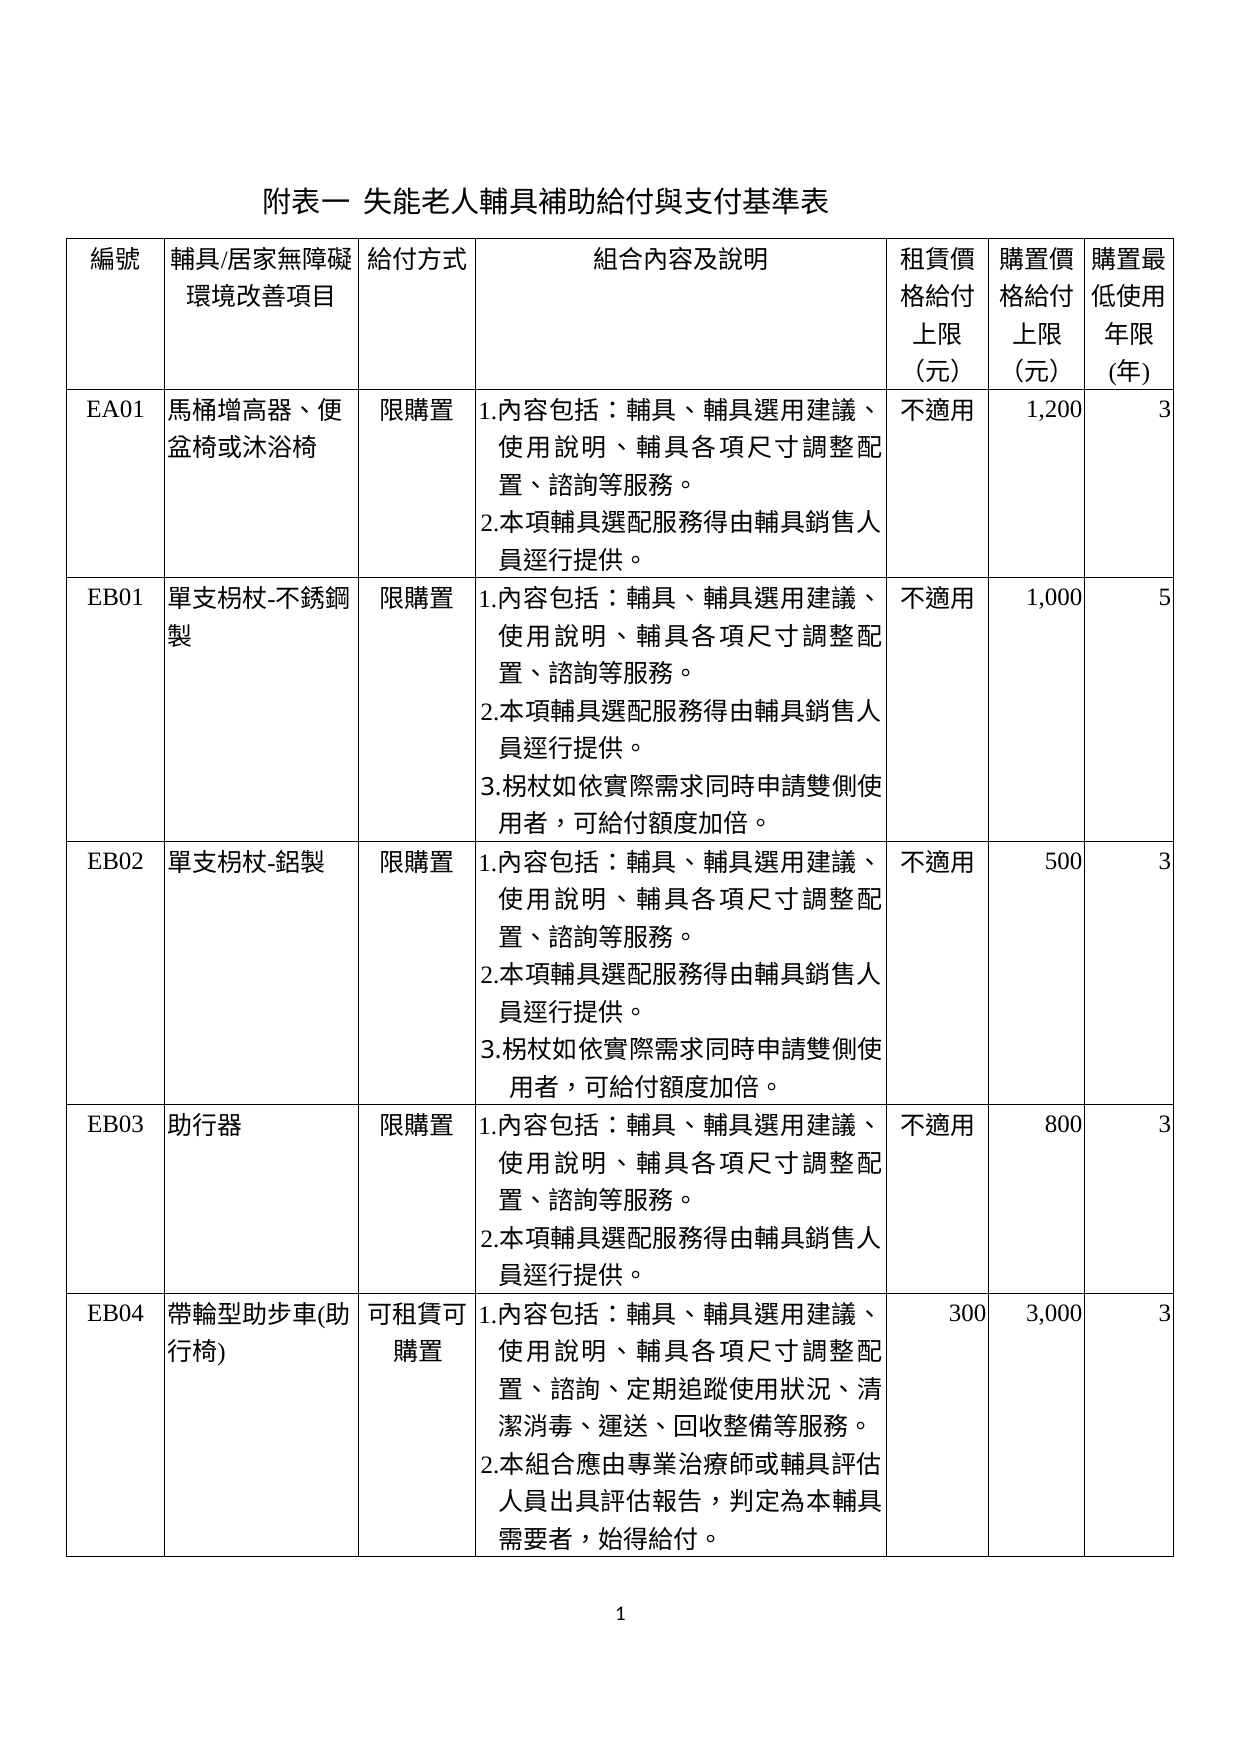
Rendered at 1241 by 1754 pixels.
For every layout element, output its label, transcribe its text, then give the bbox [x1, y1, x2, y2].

table_cell 3 [1085, 1294, 1173, 1556]
list 附表一 失能老人輔具補助給付與支付基準表 [262, 162, 1053, 237]
table_header 購置價格給付上限 （元） [989, 239, 1084, 388]
table_cell 1.內容包括：輔具、輔具選用建議、使用說明、輔具各項尺寸調整配置、諮詢、定期追蹤使用狀況、清潔消毒、運送、回收整備等服務。 2.本組合應由專業治療師或輔具評估人員出具評估報告，判定為本輔具需要者，始得給付。 [476, 1294, 886, 1556]
table_header 輔具/居家無障礙環境改善項目 [165, 239, 358, 388]
table_cell 馬桶增高器、便盆椅或沐浴椅 [165, 390, 358, 577]
table_cell EB04 [67, 1294, 164, 1556]
table_cell EB02 [67, 842, 164, 1104]
table_cell 不適用 [887, 842, 988, 1104]
table_cell 3,000 [989, 1294, 1084, 1556]
table_cell 300 [887, 1294, 988, 1556]
table_cell 1,000 [989, 578, 1084, 841]
table_header 給付方式 [359, 239, 475, 388]
table_cell 500 [989, 842, 1084, 1104]
table_cell 限購置 [359, 578, 475, 841]
table_cell EA01 [67, 390, 164, 577]
table_header 組合內容及說明 [476, 239, 886, 388]
table_cell 可租賃可購置 [359, 1294, 475, 1556]
table_header 購置最低使用年限(年) [1085, 239, 1173, 388]
table_cell 助行器 [165, 1105, 358, 1293]
table_cell 不適用 [887, 1105, 988, 1293]
table_cell EB01 [67, 578, 164, 841]
table_cell 1.內容包括：輔具、輔具選用建議、使用說明、輔具各項尺寸調整配置、諮詢等服務。 2.本項輔具選配服務得由輔具銷售人員逕行提供。 3.柺杖如依實際需求同時申請雙側使 用者，可給付額度加倍。 [476, 842, 886, 1104]
table_cell 3 [1085, 1105, 1173, 1293]
table_cell 3 [1085, 842, 1173, 1104]
table_cell 3 [1085, 390, 1173, 577]
table_cell 不適用 [887, 578, 988, 841]
table_cell 1.內容包括：輔具、輔具選用建議、使用說明、輔具各項尺寸調整配置、諮詢等服務。 2.本項輔具選配服務得由輔具銷售人員逕行提供。 [476, 390, 886, 577]
table_header 租賃價格給付上限 （元） [887, 239, 988, 388]
table_cell 帶輪型助步車(助行椅) [165, 1294, 358, 1556]
table_cell 限購置 [359, 390, 475, 577]
table_cell 單支枴杖-不銹鋼製 [165, 578, 358, 841]
table_cell 1.內容包括：輔具、輔具選用建議、使用說明、輔具各項尺寸調整配置、諮詢等服務。 2.本項輔具選配服務得由輔具銷售人員逕行提供。 [476, 1105, 886, 1293]
table_cell 不適用 [887, 390, 988, 577]
table_cell 限購置 [359, 1105, 475, 1293]
table_cell 限購置 [359, 842, 475, 1104]
table_cell 5 [1085, 578, 1173, 841]
table_cell 1.內容包括：輔具、輔具選用建議、使用說明、輔具各項尺寸調整配置、諮詢等服務。 2.本項輔具選配服務得由輔具銷售人員逕行提供。 3.柺杖如依實際需求同時申請雙側使用者，可給付額度加倍。 [476, 578, 886, 841]
table_cell 單支枴杖-鋁製 [165, 842, 358, 1104]
table_cell 1,200 [989, 390, 1084, 577]
table_cell EB03 [67, 1105, 164, 1293]
table_cell 800 [989, 1105, 1084, 1293]
table_header 編號 [67, 239, 164, 388]
